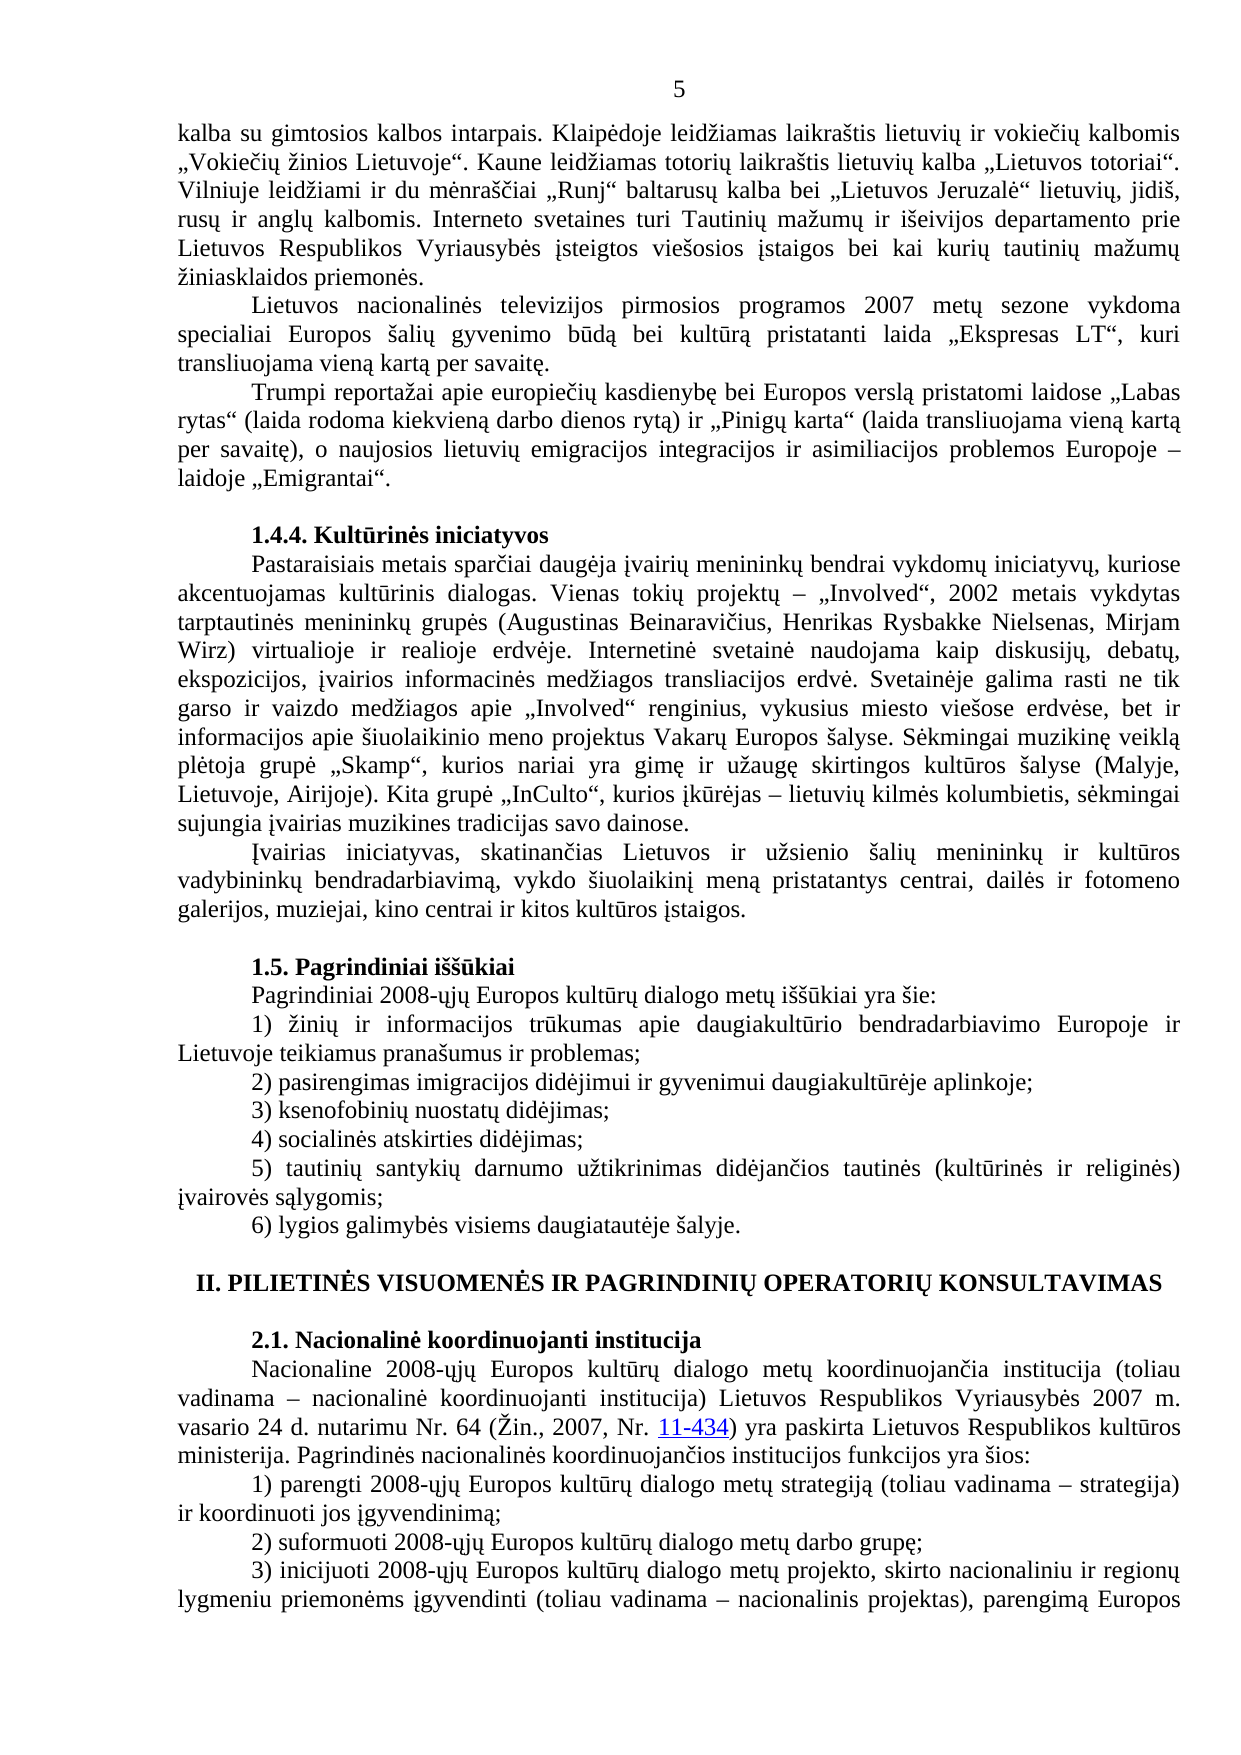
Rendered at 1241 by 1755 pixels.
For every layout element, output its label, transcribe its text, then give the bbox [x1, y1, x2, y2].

text Pagrindiniai 2008-ųjų Europos kultūrų dialogo metų iššūkiai yra šie: [177, 981, 1181, 1009]
text Nacionaline 2008-ųjų Europos kultūrų dialogo metų koordinuojančia institucija (toliau vadinama – nacionalinė koordinuojanti institucija) Lietuvos Respublikos Vyriausybės 2007 m. vasario 24 d. nutarimu Nr. 64 (Žin., 2007, Nr. 11-434) yra paskirta Lietuvos Respublikos kultūros ministerija. Pagrindinės nacionalinės koordinuojančios institucijos funkcijos yra šios: [177, 1354, 1181, 1469]
text Pastaraisiais metais sparčiai daugėja įvairių menininkų bendrai vykdomų iniciatyvų, kuriose akcentuojamas kultūrinis dialogas. Vienas tokių projektų – „Involved“, 2002 metais vykdytas tarptautinės menininkų grupės (Augustinas Beinaravičius, Henrikas Rysbakke Nielsenas, Mirjam Wirz) virtualioje ir realioje erdvėje. Internetinė svetainė naudojama kaip diskusijų, debatų, ekspozicijos, įvairios informacinės medžiagos transliacijos erdvė. Svetainėje galima rasti ne tik garso ir vaizdo medžiagos apie „Involved“ renginius, vykusius miesto viešose erdvėse, bet ir informacijos apie šiuolaikinio meno projektus Vakarų Europos šalyse. Sėkmingai muzikinę veiklą plėtoja grupė „Skamp“, kurios nariai yra gimę ir užaugę skirtingos kultūros šalyse (Malyje, Lietuvoje, Airijoje). Kita grupė „InCulto“, kurios įkūrėjas – lietuvių kilmės kolumbietis, sėkmingai sujungia įvairias muzikines tradicijas savo dainose. [177, 549, 1181, 837]
text 1) žinių ir informacijos trūkumas apie daugiakultūrio bendradarbiavimo Europoje ir Lietuvoje teikiamus pranašumus ir problemas; [177, 1009, 1181, 1067]
text 3) inicijuoti 2008-ųjų Europos kultūrų dialogo metų projekto, skirto nacionaliniu ir regionų lygmeniu priemonėms įgyvendinti (toliau vadinama – nacionalinis projektas), parengimą Europos [177, 1556, 1181, 1613]
text 4) socialinės atskirties didėjimas; [177, 1124, 1181, 1153]
text 1.5. Pagrindiniai iššūkiai [177, 952, 1181, 981]
text II. PILIETINĖS VISUOMENĖS IR PAGRINDINIŲ OPERATORIŲ KONSULTAVIMAS [177, 1268, 1181, 1297]
text 6) lygios galimybės visiems daugiatautėje šalyje. [177, 1211, 1181, 1239]
text 1.4.4. Kultūrinės iniciatyvos [177, 521, 1181, 549]
text Lietuvos nacionalinės televizijos pirmosios programos 2007 metų sezone vykdoma specialiai Europos šalių gyvenimo būdą bei kultūrą pristatanti laida „Ekspresas LT“, kuri transliuojama vieną kartą per savaitę. [177, 291, 1181, 377]
text 3) ksenofobinių nuostatų didėjimas; [177, 1096, 1181, 1124]
text 2) suformuoti 2008-ųjų Europos kultūrų dialogo metų darbo grupę; [177, 1527, 1181, 1556]
text Trumpi reportažai apie europiečių kasdienybę bei Europos verslą pristatomi laidose „Labas rytas“ (laida rodoma kiekvieną darbo dienos rytą) ir „Pinigų karta“ (laida transliuojama vieną kartą per savaitę), o naujosios lietuvių emigracijos integracijos ir asimiliacijos problemos Europoje – laidoje „Emigrantai“. [177, 377, 1181, 492]
text 5) tautinių santykių darnumo užtikrinimas didėjančios tautinės (kultūrinės ir religinės) įvairovės sąlygomis; [177, 1153, 1181, 1211]
text 1) parengti 2008-ųjų Europos kultūrų dialogo metų strategiją (toliau vadinama – strategija) ir koordinuoti jos įgyvendinimą; [177, 1469, 1181, 1527]
text 2.1. Nacionalinė koordinuojanti institucija [177, 1326, 1181, 1354]
text kalba su gimtosios kalbos intarpais. Klaipėdoje leidžiamas laikraštis lietuvių ir vokiečių kalbomis „Vokiečių žinios Lietuvoje“. Kaune leidžiamas totorių laikraštis lietuvių kalba „Lietuvos totoriai“. Vilniuje leidžiami ir du mėnraščiai „Runj“ baltarusų kalba bei „Lietuvos Jeruzalė“ lietuvių, jidiš, rusų ir anglų kalbomis. Interneto svetaines turi Tautinių mažumų ir išeivijos departamento prie Lietuvos Respublikos Vyriausybės įsteigtos viešosios įstaigos bei kai kurių tautinių mažumų žiniasklaidos priemonės. [177, 118, 1181, 291]
text 2) pasirengimas imigracijos didėjimui ir gyvenimui daugiakultūrėje aplinkoje; [177, 1067, 1181, 1096]
text Įvairias iniciatyvas, skatinančias Lietuvos ir užsienio šalių menininkų ir kultūros vadybininkų bendradarbiavimą, vykdo šiuolaikinį meną pristatantys centrai, dailės ir fotomeno galerijos, muziejai, kino centrai ir kitos kultūros įstaigos. [177, 837, 1181, 923]
